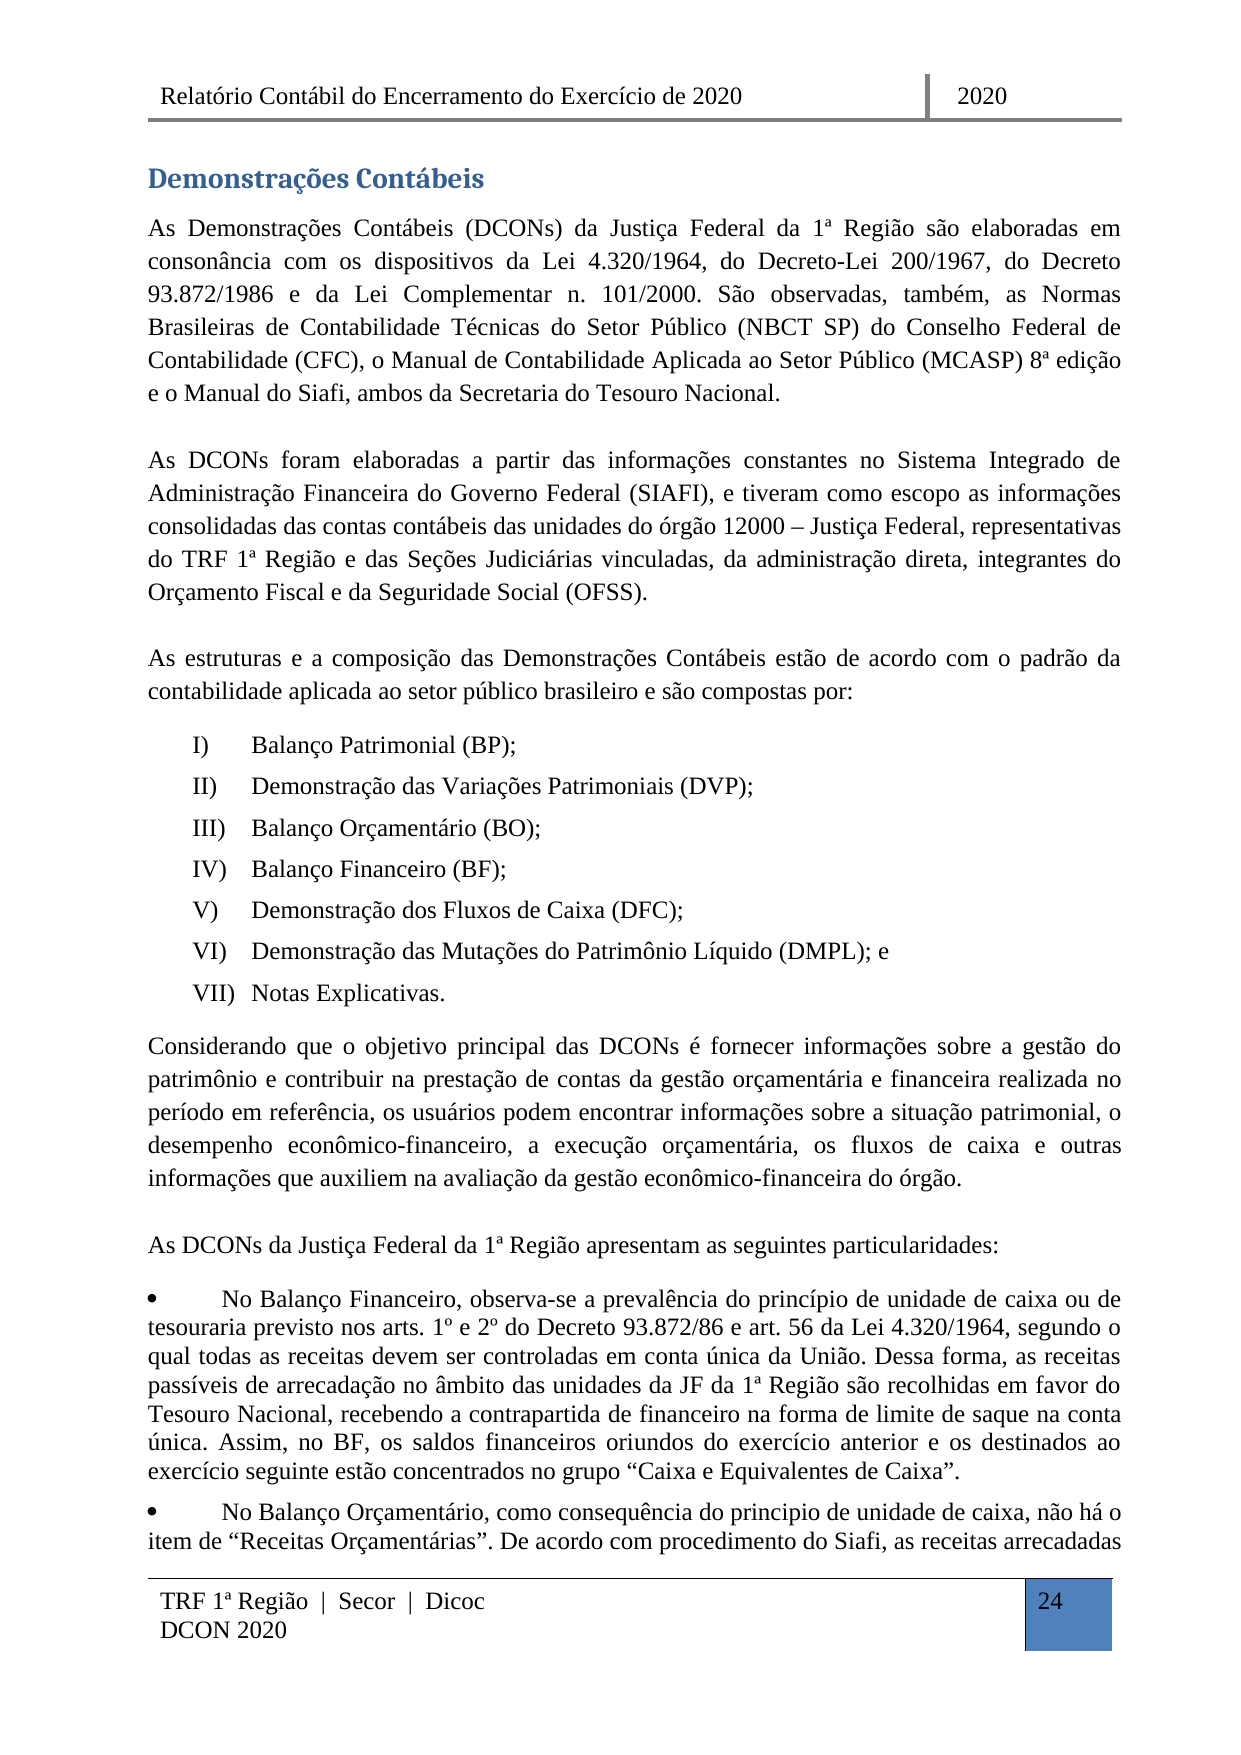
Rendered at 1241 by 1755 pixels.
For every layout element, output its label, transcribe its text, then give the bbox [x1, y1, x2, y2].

list Demonstração das Variações Patrimoniais (DVP); [192, 771, 1122, 800]
list Balanço Patrimonial (BP); [192, 730, 1122, 759]
list Balanço Financeiro (BF); [192, 854, 1122, 883]
list No Balanço Orçamentário, como consequência do principio de unidade de caixa, não há o item de “Receitas Orçamentárias”. De acordo com procedimento do Siafi, as receitas arrecadadas [148, 1497, 1122, 1555]
text As Demonstrações Contábeis (DCONs) da Justiça Federal da 1ª Região são elaboradas em consonância com os dispositivos da Lei 4.320/1964, do Decreto-Lei 200/1967, do Decreto 93.872/1986 e da Lei Complementar n. 101/2000. São observadas, também, as Normas Brasileiras de Contabilidade Técnicas do Setor Público (NBCT SP) do Conselho Federal de Contabilidade (CFC), o Manual de Contabilidade Aplicada ao Setor Público (MCASP) 8ª edição e o Manual do Siafi, ambos da Secretaria do Tesouro Nacional. [148, 213, 1122, 407]
text As DCONs foram elaboradas a partir das informações constantes no Sistema Integrado de Administração Financeira do Governo Federal (SIAFI), e tiveram como escopo as informações consolidadas das contas contábeis das unidades do órgão 12000 – Justiça Federal, representativas do TRF 1ª Região e das Seções Judiciárias vinculadas, da administração direta, integrantes do Orçamento Fiscal e da Seguridade Social (OFSS). [148, 445, 1122, 606]
list No Balanço Financeiro, observa-se a prevalência do princípio de unidade de caixa ou de tesouraria previsto nos arts. 1º e 2º do Decreto 93.872/86 e art. 56 da Lei 4.320/1964, segundo o qual todas as receitas devem ser controladas em conta única da União. Dessa forma, as receitas passíveis de arrecadação no âmbito das unidades da JF da 1ª Região são recolhidas em favor do Tesouro Nacional, recebendo a contrapartida de financeiro na forma de limite de saque na conta única. Assim, no BF, os saldos financeiros oriundos do exercício anterior e os destinados ao exercício seguinte estão concentrados no grupo “Caixa e Equivalentes de Caixa”. [148, 1284, 1122, 1485]
list Demonstração dos Fluxos de Caixa (DFC); [192, 895, 1122, 924]
list Balanço Orçamentário (BO); [192, 813, 1122, 841]
list Notas Explicativas. [192, 978, 1122, 1006]
text As DCONs da Justiça Federal da 1ª Região apresentam as seguintes particularidades: [148, 1230, 1122, 1259]
text As estruturas e a composição das Demonstrações Contábeis estão de acordo com o padrão da contabilidade aplicada ao setor público brasileiro e são compostas por: [148, 643, 1122, 705]
text Considerando que o objetivo principal das DCONs é fornecer informações sobre a gestão do patrimônio e contribuir na prestação de contas da gestão orçamentária e financeira realizada no período em referência, os usuários podem encontrar informações sobre a situação patrimonial, o desempenho econômico-financeiro, a execução orçamentária, os fluxos de caixa e outras informações que auxiliem na avaliação da gestão econômico-financeira do órgão. [148, 1031, 1122, 1192]
list Demonstração das Mutações do Patrimônio Líquido (DMPL); e [192, 936, 1122, 965]
subtitle Demonstrações Contábeis [148, 162, 1122, 196]
